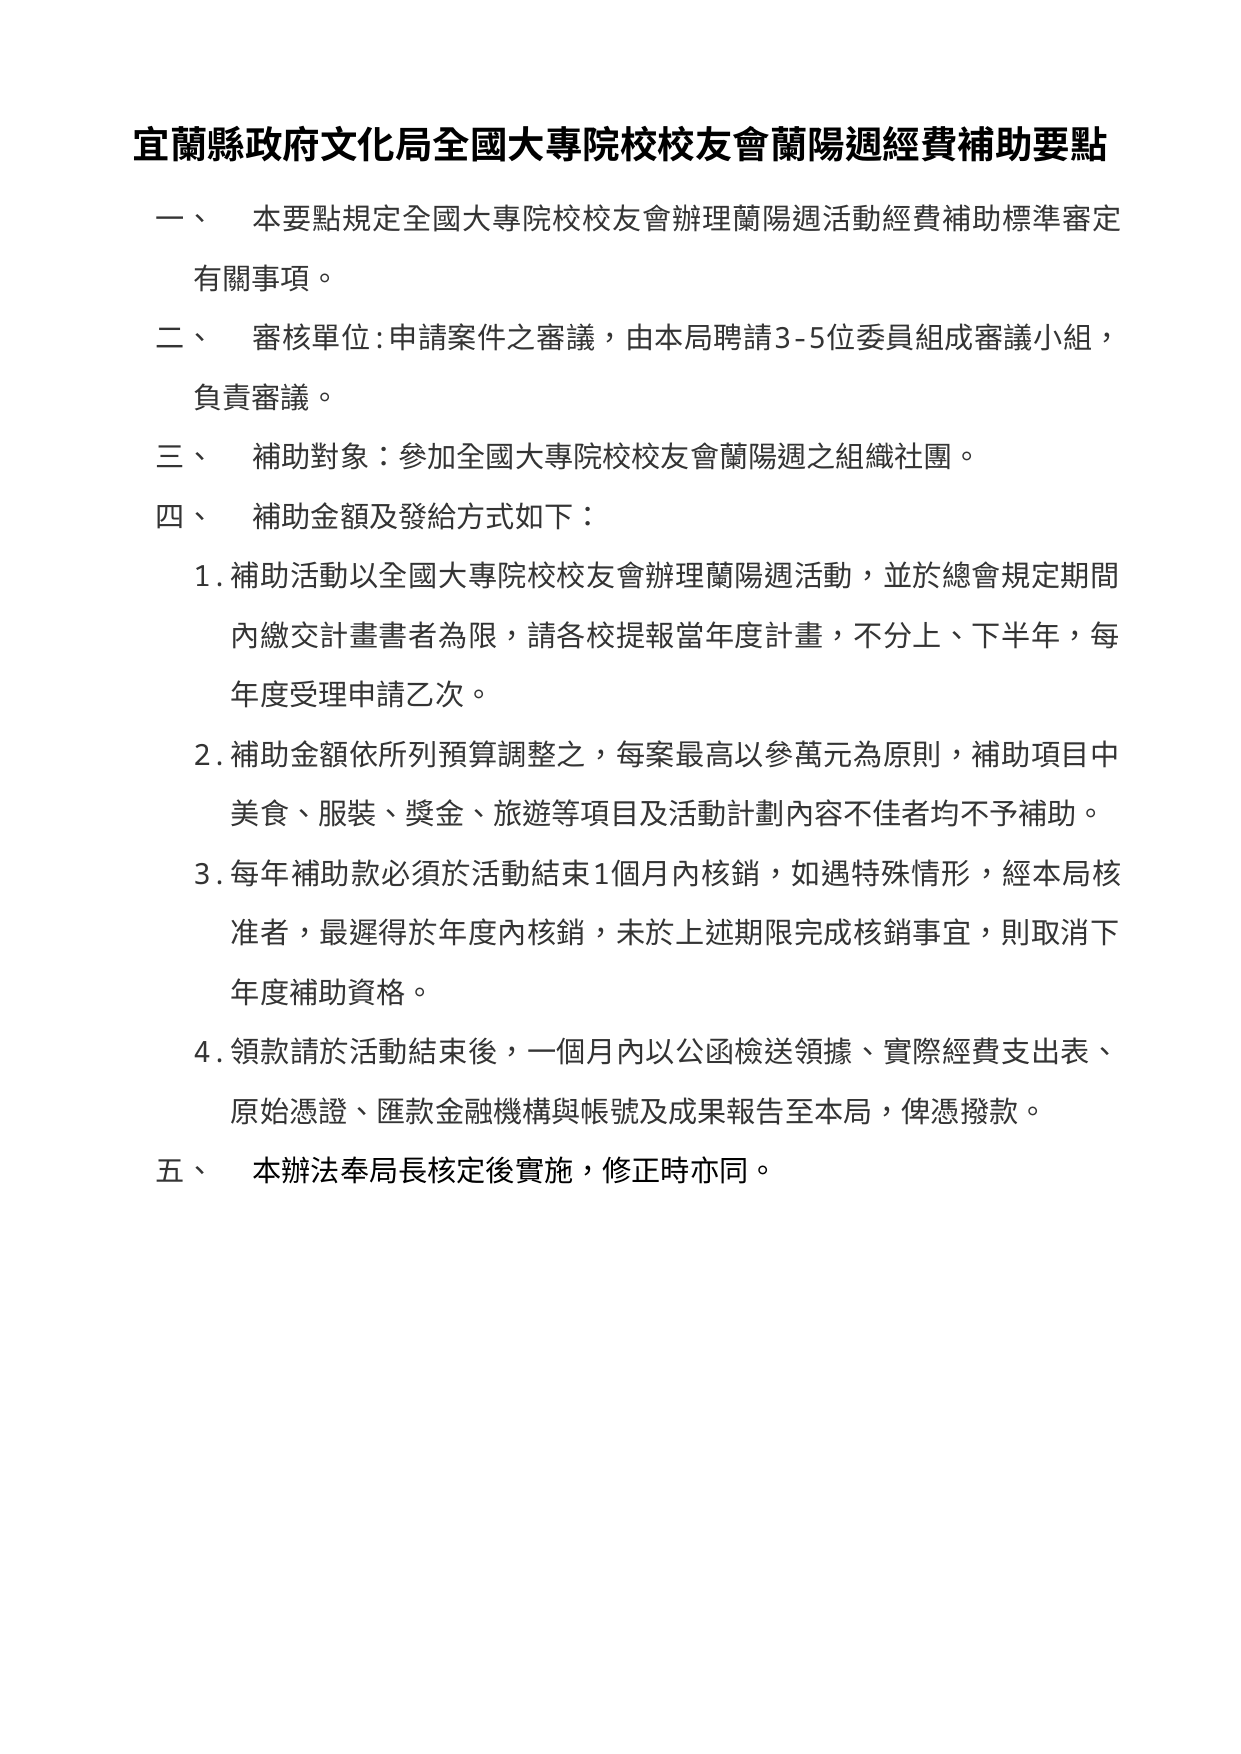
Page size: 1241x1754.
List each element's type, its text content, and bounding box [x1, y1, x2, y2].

list 補助對象：參加全國大專院校校友會蘭陽週之組織社團。 [156, 437, 1122, 476]
subtitle 宜蘭縣政府文化局全國大專院校校友會蘭陽週經費補助要點 [118, 118, 1122, 169]
list 補助金額及發給方式如下： [156, 496, 1122, 536]
list 本辦法奉局長核定後實施，修正時亦同。 [156, 1150, 1122, 1190]
list 補助活動以全國大專院校校友會辦理蘭陽週活動，並於總會規定期間內繳交計畫書者為限，請各校提報當年度計畫，不分上、下半年，每年度受理申請乙次。 [193, 556, 1122, 714]
list 本要點規定全國大專院校校友會辦理蘭陽週活動經費補助標準審定有關事項。 [156, 199, 1122, 298]
list 每年補助款必須於活動結束1個月內核銷，如遇特殊情形，經本局核准者，最遲得於年度內核銷，未於上述期限完成核銷事宜，則取消下年度補助資格。 [193, 853, 1122, 1012]
list 審核單位:申請案件之審議，由本局聘請3-5位委員組成審議小組，負責審議。 [156, 318, 1122, 417]
list 補助金額依所列預算調整之，每案最高以參萬元為原則，補助項目中美食、服裝、獎金、旅遊等項目及活動計劃內容不佳者均不予補助。 [193, 734, 1122, 833]
list 領款請於活動結束後，一個月內以公函檢送領據、實際經費支出表、原始憑證、匯款金融機構與帳號及成果報告至本局，俾憑撥款。 [193, 1031, 1122, 1131]
